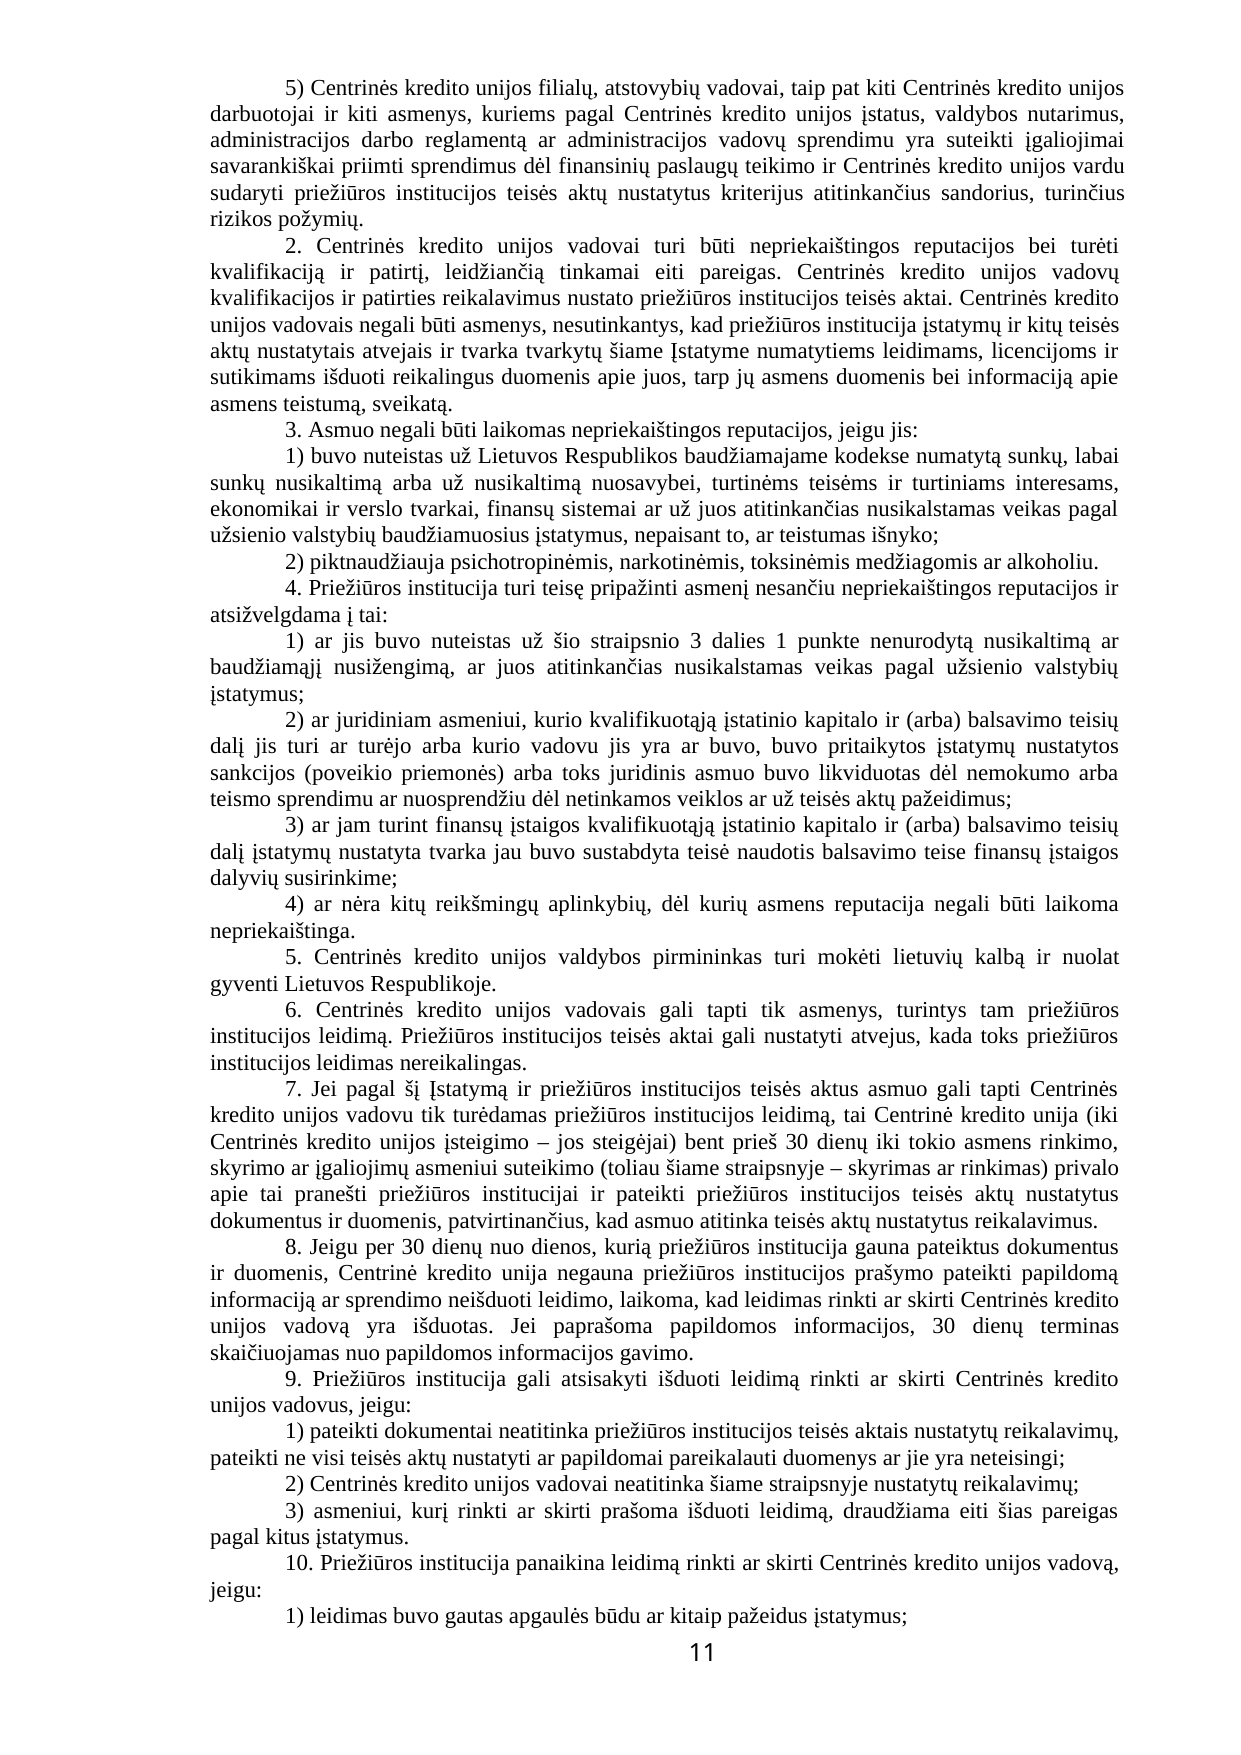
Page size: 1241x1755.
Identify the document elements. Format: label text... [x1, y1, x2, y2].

text 4. Priežiūros institucija turi teisę pripažinti asmenį nesančiu nepriekaištingos reputacijos ir atsižvelgdama į tai: [210, 574, 1120, 627]
text 1) ar jis buvo nuteistas už šio straipsnio 3 dalies 1 punkte nenurodytą nusikaltimą ar baudžiamąjį nusižengimą, ar juos atitinkančias nusikalstamas veikas pagal užsienio valstybių įstatymus; [210, 627, 1120, 706]
text 10. Priežiūros institucija panaikina leidimą rinkti ar skirti Centrinės kredito unijos vadovą, jeigu: [210, 1549, 1120, 1602]
text 5. Centrinės kredito unijos valdybos pirmininkas turi mokėti lietuvių kalbą ir nuolat gyventi Lietuvos Respublikoje. [210, 943, 1120, 996]
text 3) asmeniui, kurį rinkti ar skirti prašoma išduoti leidimą, draudžiama eiti šias pareigas pagal kitus įstatymus. [210, 1497, 1120, 1549]
text 2) ar juridiniam asmeniui, kurio kvalifikuotąją įstatinio kapitalo ir (arba) balsavimo teisių dalį jis turi ar turėjo arba kurio vadovu jis yra ar buvo, buvo pritaikytos įstatymų nustatytos sankcijos (poveikio priemonės) arba toks juridinis asmuo buvo likviduotas dėl nemokumo arba teismo sprendimu ar nuosprendžiu dėl netinkamos veiklos ar už teisės aktų pažeidimus; [210, 706, 1120, 811]
text 2) piktnaudžiauja psichotropinėmis, narkotinėmis, toksinėmis medžiagomis ar alkoholiu. [210, 548, 1120, 574]
text 1) leidimas buvo gautas apgaulės būdu ar kitaip pažeidus įstatymus; [210, 1602, 1120, 1628]
text 2. Centrinės kredito unijos vadovai turi būti nepriekaištingos reputacijos bei turėti kvalifikaciją ir patirtį, leidžiančią tinkamai eiti pareigas. Centrinės kredito unijos vadovų kvalifikacijos ir patirties reikalavimus nustato priežiūros institucijos teisės aktai. Centrinės kredito unijos vadovais negali būti asmenys, nesutinkantys, kad priežiūros institucija įstatymų ir kitų teisės aktų nustatytais atvejais ir tvarka tvarkytų šiame Įstatyme numatytiems leidimams, licencijoms ir sutikimams išduoti reikalingus duomenis apie juos, tarp jų asmens duomenis bei informaciją apie asmens teistumą, sveikatą. [210, 232, 1120, 416]
text 1) pateikti dokumentai neatitinka priežiūros institucijos teisės aktais nustatytų reikalavimų, pateikti ne visi teisės aktų nustatyti ar papildomai pareikalauti duomenys ar jie yra neteisingi; [210, 1418, 1120, 1470]
text 6. Centrinės kredito unijos vadovais gali tapti tik asmenys, turintys tam priežiūros institucijos leidimą. Priežiūros institucijos teisės aktai gali nustatyti atvejus, kada toks priežiūros institucijos leidimas nereikalingas. [210, 996, 1120, 1075]
text 4) ar nėra kitų reikšmingų aplinkybių, dėl kurių asmens reputacija negali būti laikoma nepriekaištinga. [210, 891, 1120, 943]
text 9. Priežiūros institucija gali atsisakyti išduoti leidimą rinkti ar skirti Centrinės kredito unijos vadovus, jeigu: [210, 1365, 1120, 1418]
text 3. Asmuo negali būti laikomas nepriekaištingos reputacijos, jeigu jis: [210, 416, 1120, 442]
text 1) buvo nuteistas už Lietuvos Respublikos baudžiamajame kodekse numatytą sunkų, labai sunkų nusikaltimą arba už nusikaltimą nuosavybei, turtinėms teisėms ir turtiniams interesams, ekonomikai ir verslo tvarkai, finansų sistemai ar už juos atitinkančias nusikalstamas veikas pagal užsienio valstybių baudžiamuosius įstatymus, nepaisant to, ar teistumas išnyko; [210, 442, 1120, 548]
text 8. Jeigu per 30 dienų nuo dienos, kurią priežiūros institucija gauna pateiktus dokumentus ir duomenis, Centrinė kredito unija negauna priežiūros institucijos prašymo pateikti papildomą informaciją ar sprendimo neišduoti leidimo, laikoma, kad leidimas rinkti ar skirti Centrinės kredito unijos vadovą yra išduotas. Jei paprašoma papildomos informacijos, 30 dienų terminas skaičiuojamas nuo papildomos informacijos gavimo. [210, 1233, 1120, 1365]
text 2) Centrinės kredito unijos vadovai neatitinka šiame straipsnyje nustatytų reikalavimų; [210, 1470, 1120, 1497]
text 7. Jei pagal šį Įstatymą ir priežiūros institucijos teisės aktus asmuo gali tapti Centrinės kredito unijos vadovu tik turėdamas priežiūros institucijos leidimą, tai Centrinė kredito unija (iki Centrinės kredito unijos įsteigimo – jos steigėjai) bent prieš 30 dienų iki tokio asmens rinkimo, skyrimo ar įgaliojimų asmeniui suteikimo (toliau šiame straipsnyje – skyrimas ar rinkimas) privalo apie tai pranešti priežiūros institucijai ir pateikti priežiūros institucijos teisės aktų nustatytus dokumentus ir duomenis, patvirtinančius, kad asmuo atitinka teisės aktų nustatytus reikalavimus. [210, 1075, 1120, 1233]
text 3) ar jam turint finansų įstaigos kvalifikuotąją įstatinio kapitalo ir (arba) balsavimo teisių dalį įstatymų nustatyta tvarka jau buvo sustabdyta teisė naudotis balsavimo teise finansų įstaigos dalyvių susirinkime; [210, 811, 1120, 891]
text 5) Centrinės kredito unijos filialų, atstovybių vadovai, taip pat kiti Centrinės kredito unijos darbuotojai ir kiti asmenys, kuriems pagal Centrinės kredito unijos įstatus, valdybos nutarimus, administracijos darbo reglamentą ar administracijos vadovų sprendimu yra suteikti įgaliojimai savarankiškai priimti sprendimus dėl finansinių paslaugų teikimo ir Centrinės kredito unijos vardu sudaryti priežiūros institucijos teisės aktų nustatytus kriterijus atitinkančius sandorius, turinčius rizikos požymių. [210, 73, 1126, 232]
